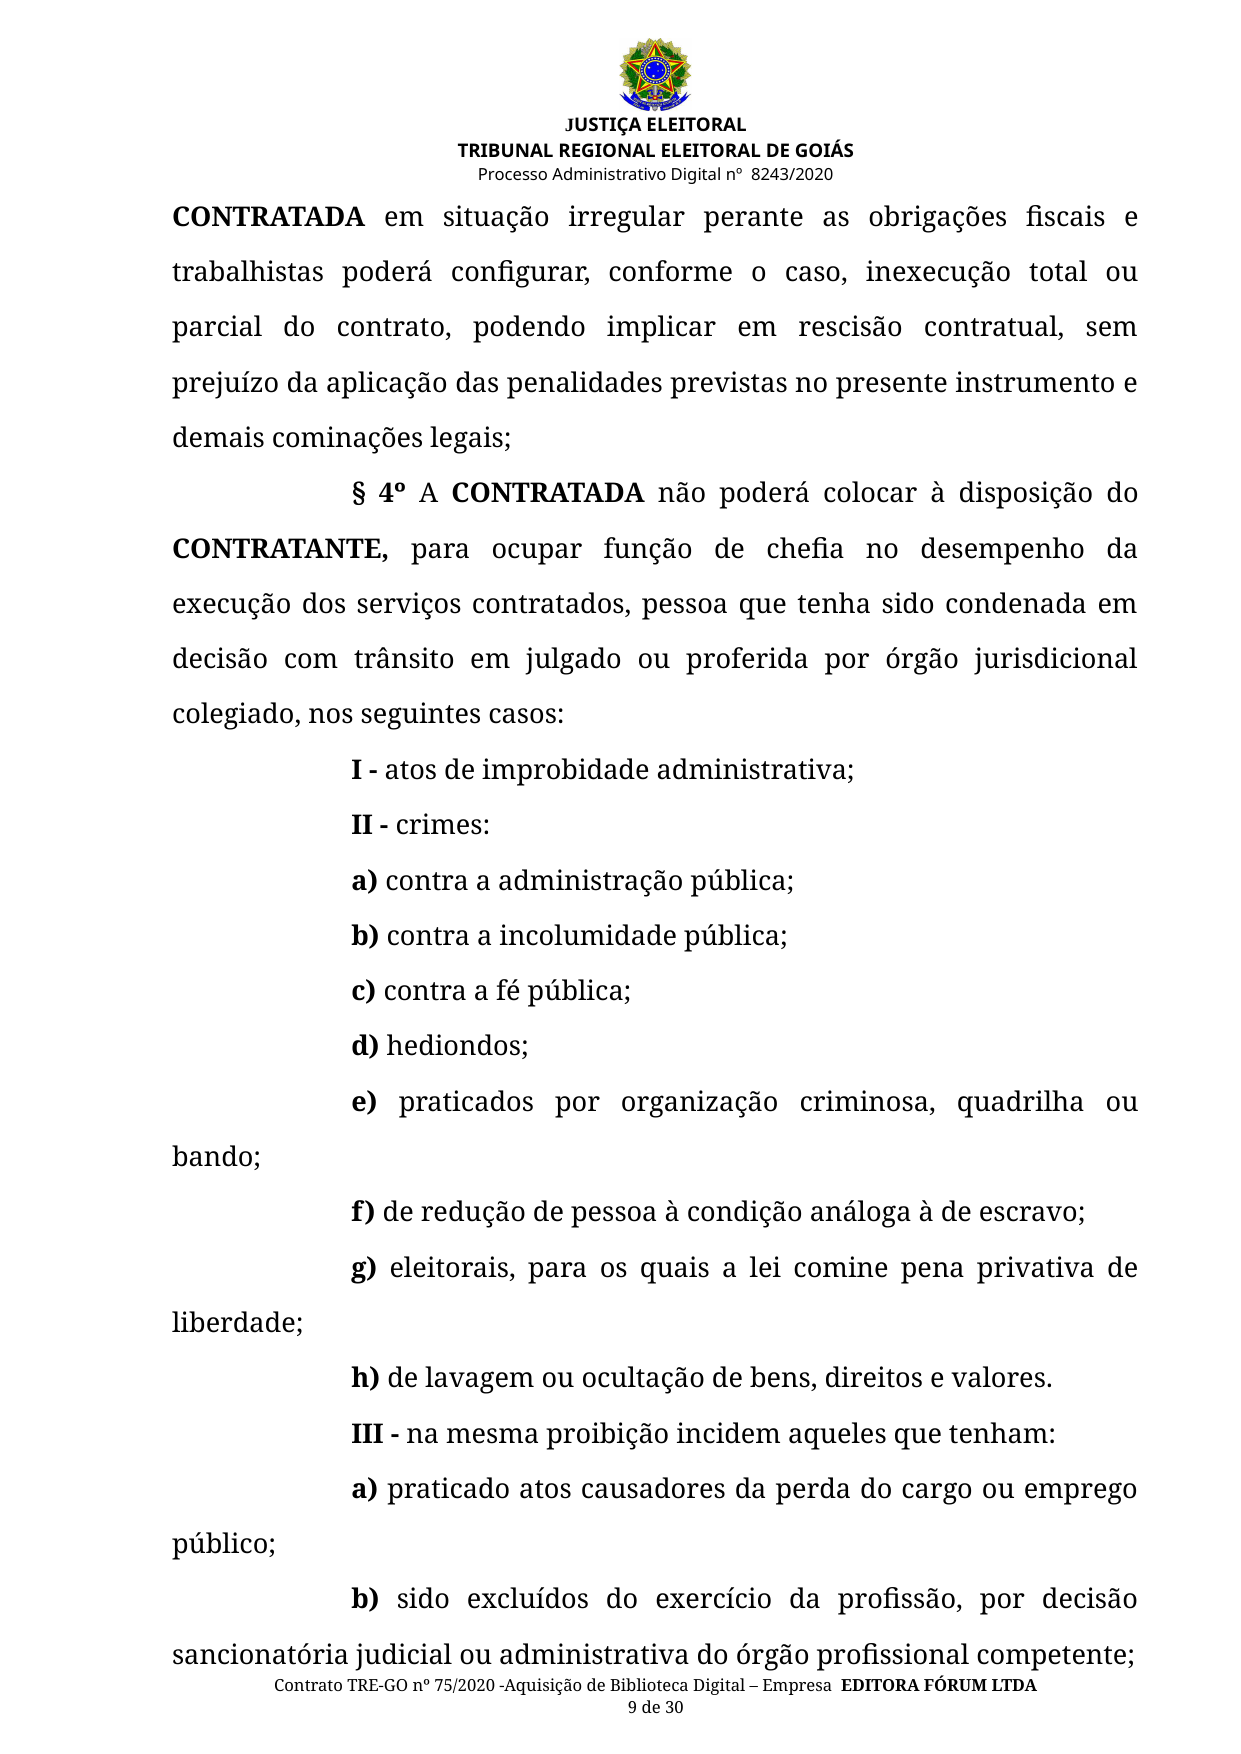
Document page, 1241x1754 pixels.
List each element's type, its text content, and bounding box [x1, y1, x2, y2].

text d) hediondos; [172, 1027, 1139, 1064]
text b) sido excluídos do exercício da profissão, por decisão sancionatória judicial ou administrativa do órgão profissional competente; [172, 1580, 1139, 1672]
text III - na mesma proibição incidem aqueles que tenham: [172, 1414, 1139, 1451]
text § 4º A CONTRATADA não poderá colocar à disposição do CONTRATANTE, para ocupar função de chefia no desempenho da execução dos serviços contratados, pessoa que tenha sido condenada em decisão com trânsito em julgado ou proferida por órgão jurisdicional colegiado, nos seguintes casos: [172, 474, 1139, 732]
text f) de redução de pessoa à condição análoga à de escravo; [172, 1193, 1139, 1230]
text c) contra a fé pública; [172, 972, 1139, 1008]
text e) praticados por organização criminosa, quadrilha ou bando; [172, 1082, 1139, 1174]
text II - crimes: [172, 806, 1139, 842]
text b) contra a incolumidade pública; [172, 916, 1139, 953]
text h) de lavagem ou ocultação de bens, direitos e valores. [172, 1359, 1139, 1396]
text a) contra a administração pública; [172, 861, 1139, 898]
text a) praticado atos causadores da perda do cargo ou emprego público; [172, 1469, 1139, 1562]
text CONTRATADA em situação irregular perante as obrigações fiscais e trabalhistas poderá configurar, conforme o caso, inexecução total ou parcial do contrato, podendo implicar em rescisão contratual, sem prejuízo da aplicação das penalidades previstas no presente instrumento e demais cominações legais; [172, 197, 1139, 455]
text I - atos de improbidade administrativa; [172, 750, 1139, 787]
text g) eleitorais, para os quais a lei comine pena privativa de liberdade; [172, 1248, 1139, 1340]
